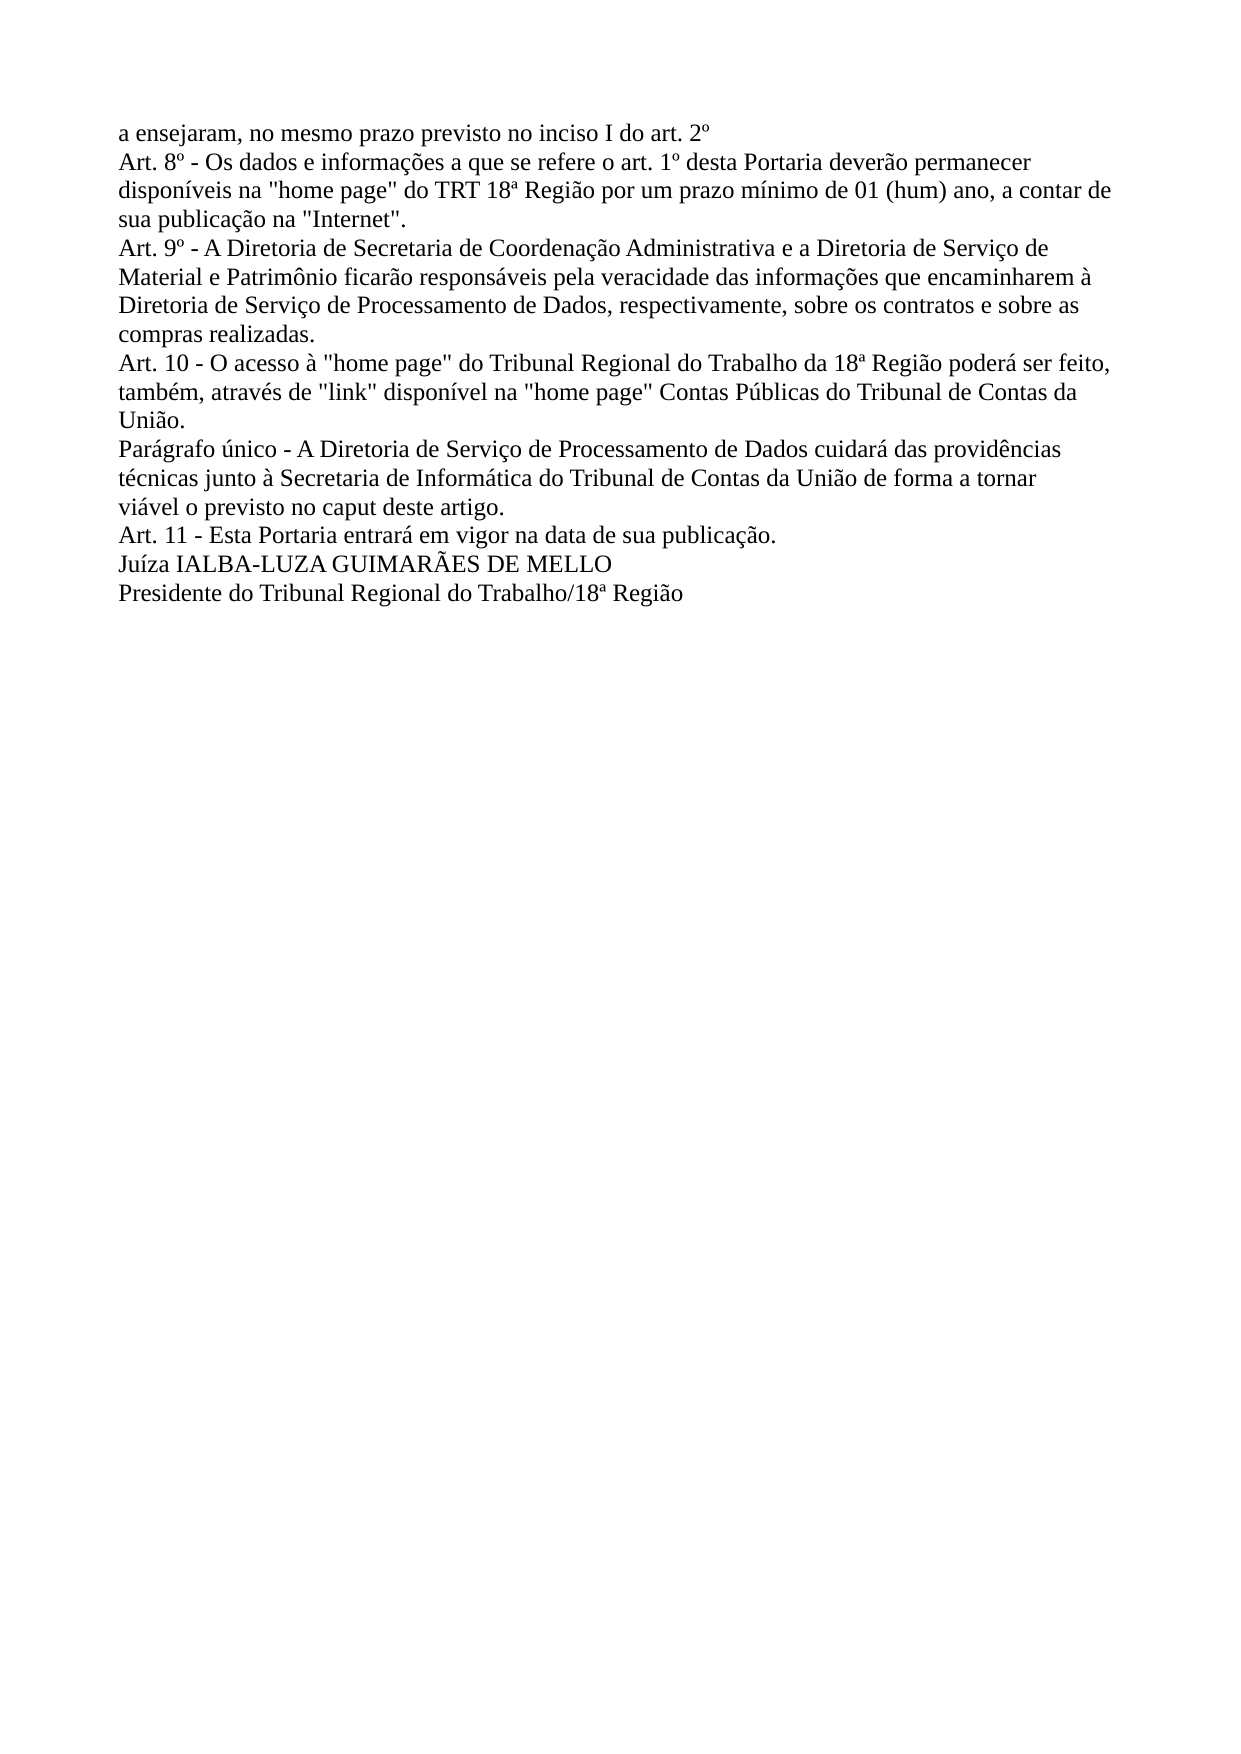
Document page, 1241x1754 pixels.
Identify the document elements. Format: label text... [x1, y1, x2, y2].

text a ensejaram, no mesmo prazo previsto no inciso I do art. 2º Art. 8º - Os dados e informações a que se refere o art. 1º desta Portaria deverão permanecer disponíveis na "home page" do TRT 18ª Região por um prazo mínimo de 01 (hum) ano, a contar de sua publicação na "Internet". Art. 9º - A Diretoria de Secretaria de Coordenação Administrativa e a Diretoria de Serviço de Material e Patrimônio ficarão responsáveis pela veracidade das informações que encaminharem à Diretoria de Serviço de Processamento de Dados, respectivamente, sobre os contratos e sobre as compras realizadas. Art. 10 - O acesso à "home page" do Tribunal Regional do Trabalho da 18ª Região poderá ser feito, também, através de "link" disponível na "home page" Contas Públicas do Tribunal de Contas da União. Parágrafo único - A Diretoria de Serviço de Processamento de Dados cuidará das providências técnicas junto à Secretaria de Informática do Tribunal de Contas da União de forma a tornar viável o previsto no caput deste artigo. Art. 11 - Esta Portaria entrará em vigor na data de sua publicação. Juíza IALBA-LUZA GUIMARÃES DE MELLO Presidente do Tribunal Regional do Trabalho/18ª Região [118, 118, 1122, 607]
